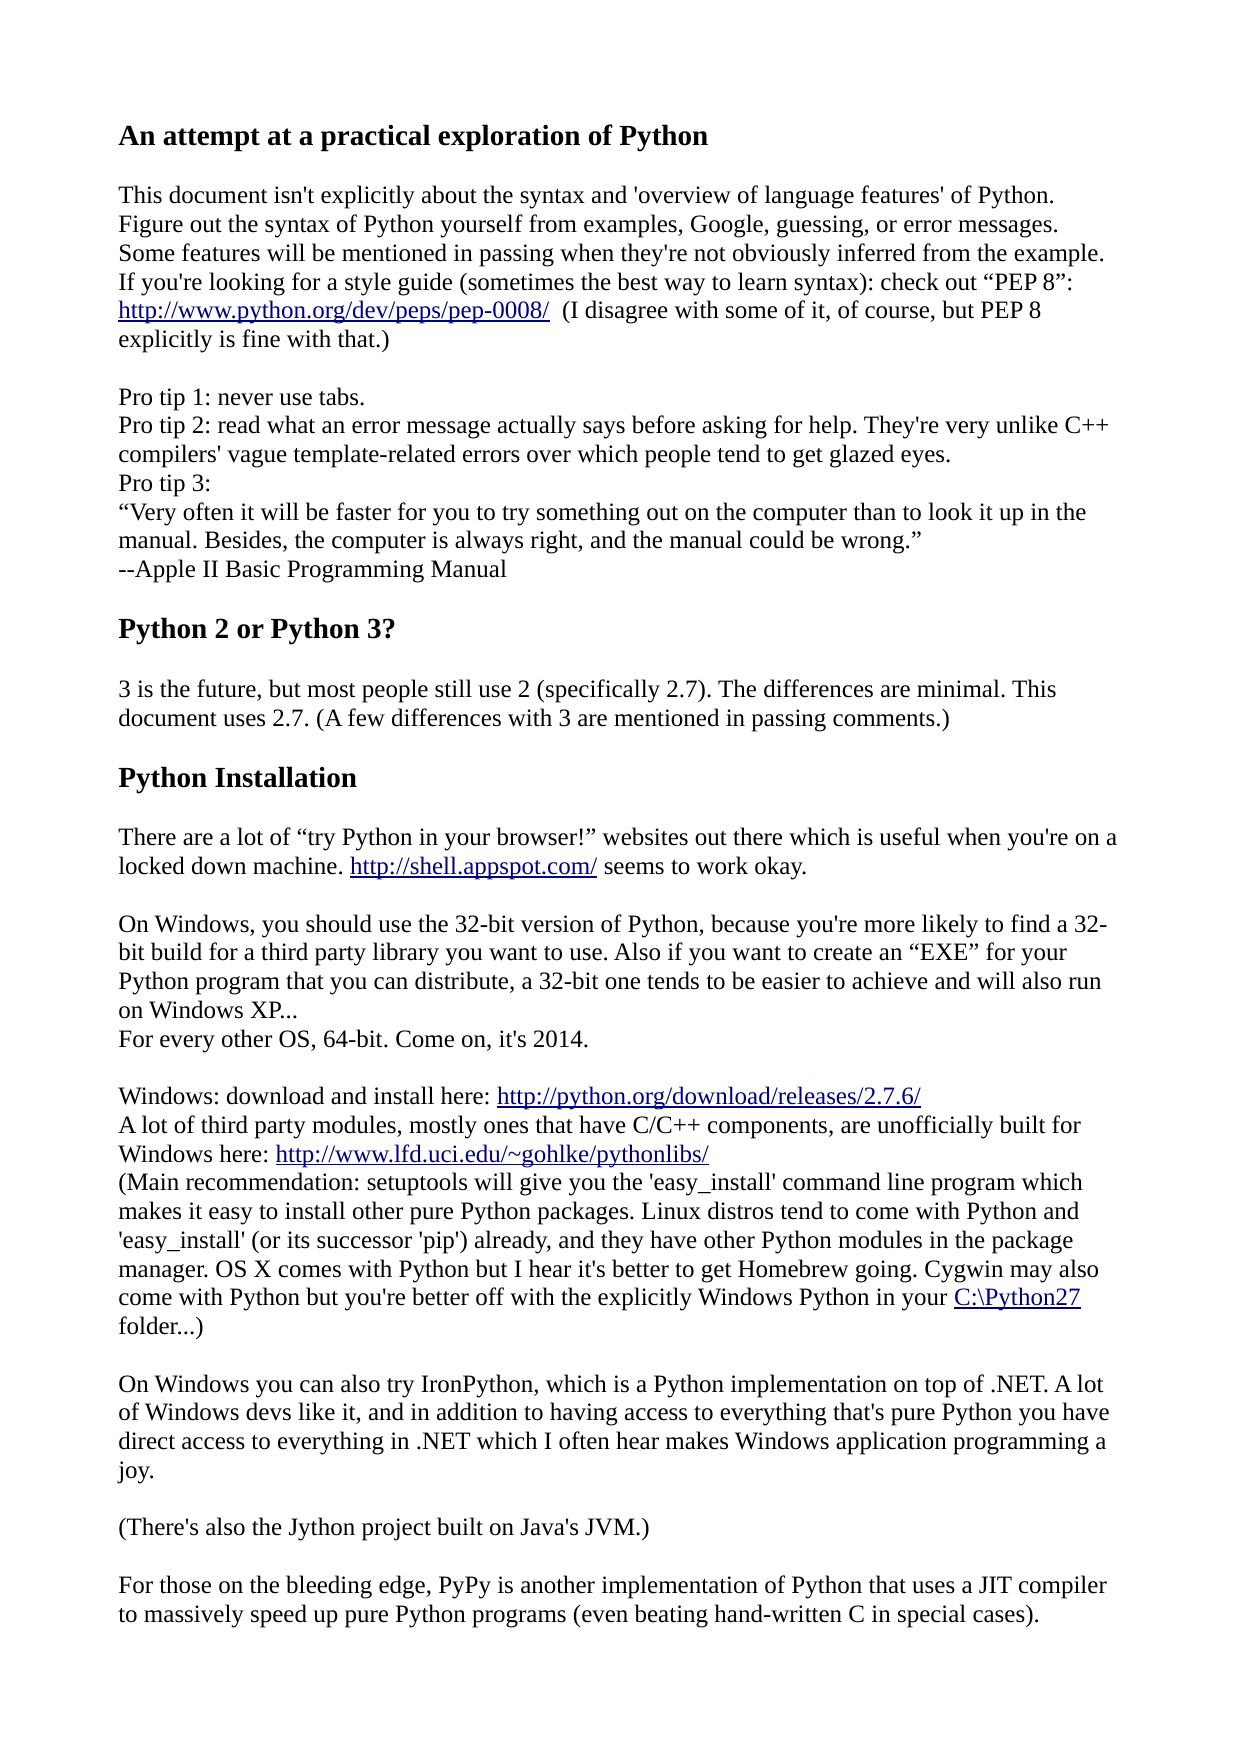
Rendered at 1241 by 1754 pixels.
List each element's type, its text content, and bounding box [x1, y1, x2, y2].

text Python Installation [118, 760, 1122, 794]
text If you're looking for a style guide (sometimes the best way to learn syntax): check out “PEP 8”: http://www.python.org/dev/peps/pep-0008/ (I disagree with some of it, of course, but PEP 8 explicitly is fine with that.) [118, 267, 1122, 353]
text An attempt at a practical exploration of Python [118, 118, 1122, 152]
text “Very often it will be faster for you to try something out on the computer than to look it up in the manual. Besides, the computer is always right, and the manual could be wrong.” [118, 497, 1122, 554]
text For those on the bleeding edge, PyPy is another implementation of Python that uses a JIT compiler to massively speed up pure Python programs (even beating hand-written C in special cases). [118, 1570, 1122, 1627]
text Windows: download and install here: http://python.org/download/releases/2.7.6/ [118, 1081, 1122, 1110]
text Pro tip 3: [118, 468, 1122, 497]
text This document isn't explicitly about the syntax and 'overview of language features' of Python. Figure out the syntax of Python yourself from examples, Google, guessing, or error messages. Some features will be mentioned in passing when they're not obviously inferred from the example. [118, 180, 1122, 267]
text There are a lot of “try Python in your browser!” websites out there which is useful when you're on a locked down machine. http://shell.appspot.com/ seems to work okay. [118, 822, 1122, 880]
text On Windows you can also try IronPython, which is a Python implementation on top of .NET. A lot of Windows devs like it, and in addition to having access to everything that's pure Python you have direct access to everything in .NET which I often hear makes Windows application programming a joy. [118, 1369, 1122, 1484]
text Python 2 or Python 3? [118, 612, 1122, 645]
text On Windows, you should use the 32-bit version of Python, because you're more likely to find a 32-bit build for a third party library you want to use. Also if you want to create an “EXE” for your Python program that you can distribute, a 32-bit one tends to be easier to achieve and will also run on Windows XP... [118, 909, 1122, 1024]
text (There's also the Jython project built on Java's JVM.) [118, 1512, 1122, 1541]
text Pro tip 1: never use tabs. [118, 382, 1122, 410]
text Pro tip 2: read what an error message actually says before asking for help. They're very unlike C++ compilers' vague template-related errors over which people tend to get glazed eyes. [118, 410, 1122, 468]
text (Main recommendation: setuptools will give you the 'easy_install' command line program which makes it easy to install other pure Python packages. Linux distros tend to come with Python and 'easy_install' (or its successor 'pip') already, and they have other Python modules in the package manager. OS X comes with Python but I hear it's better to get Homebrew going. Cygwin may also come with Python but you're better off with the explicitly Windows Python in your C:\Python27 folder...) [118, 1167, 1122, 1340]
text For every other OS, 64-bit. Come on, it's 2014. [118, 1024, 1122, 1052]
text A lot of third party modules, mostly ones that have C/C++ components, are unofficially built for Windows here: http://www.lfd.uci.edu/~gohlke/pythonlibs/ [118, 1110, 1122, 1167]
text 3 is the future, but most people still use 2 (specifically 2.7). The differences are minimal. This document uses 2.7. (A few differences with 3 are mentioned in passing comments.) [118, 674, 1122, 731]
text --Apple II Basic Programming Manual [118, 554, 1122, 583]
